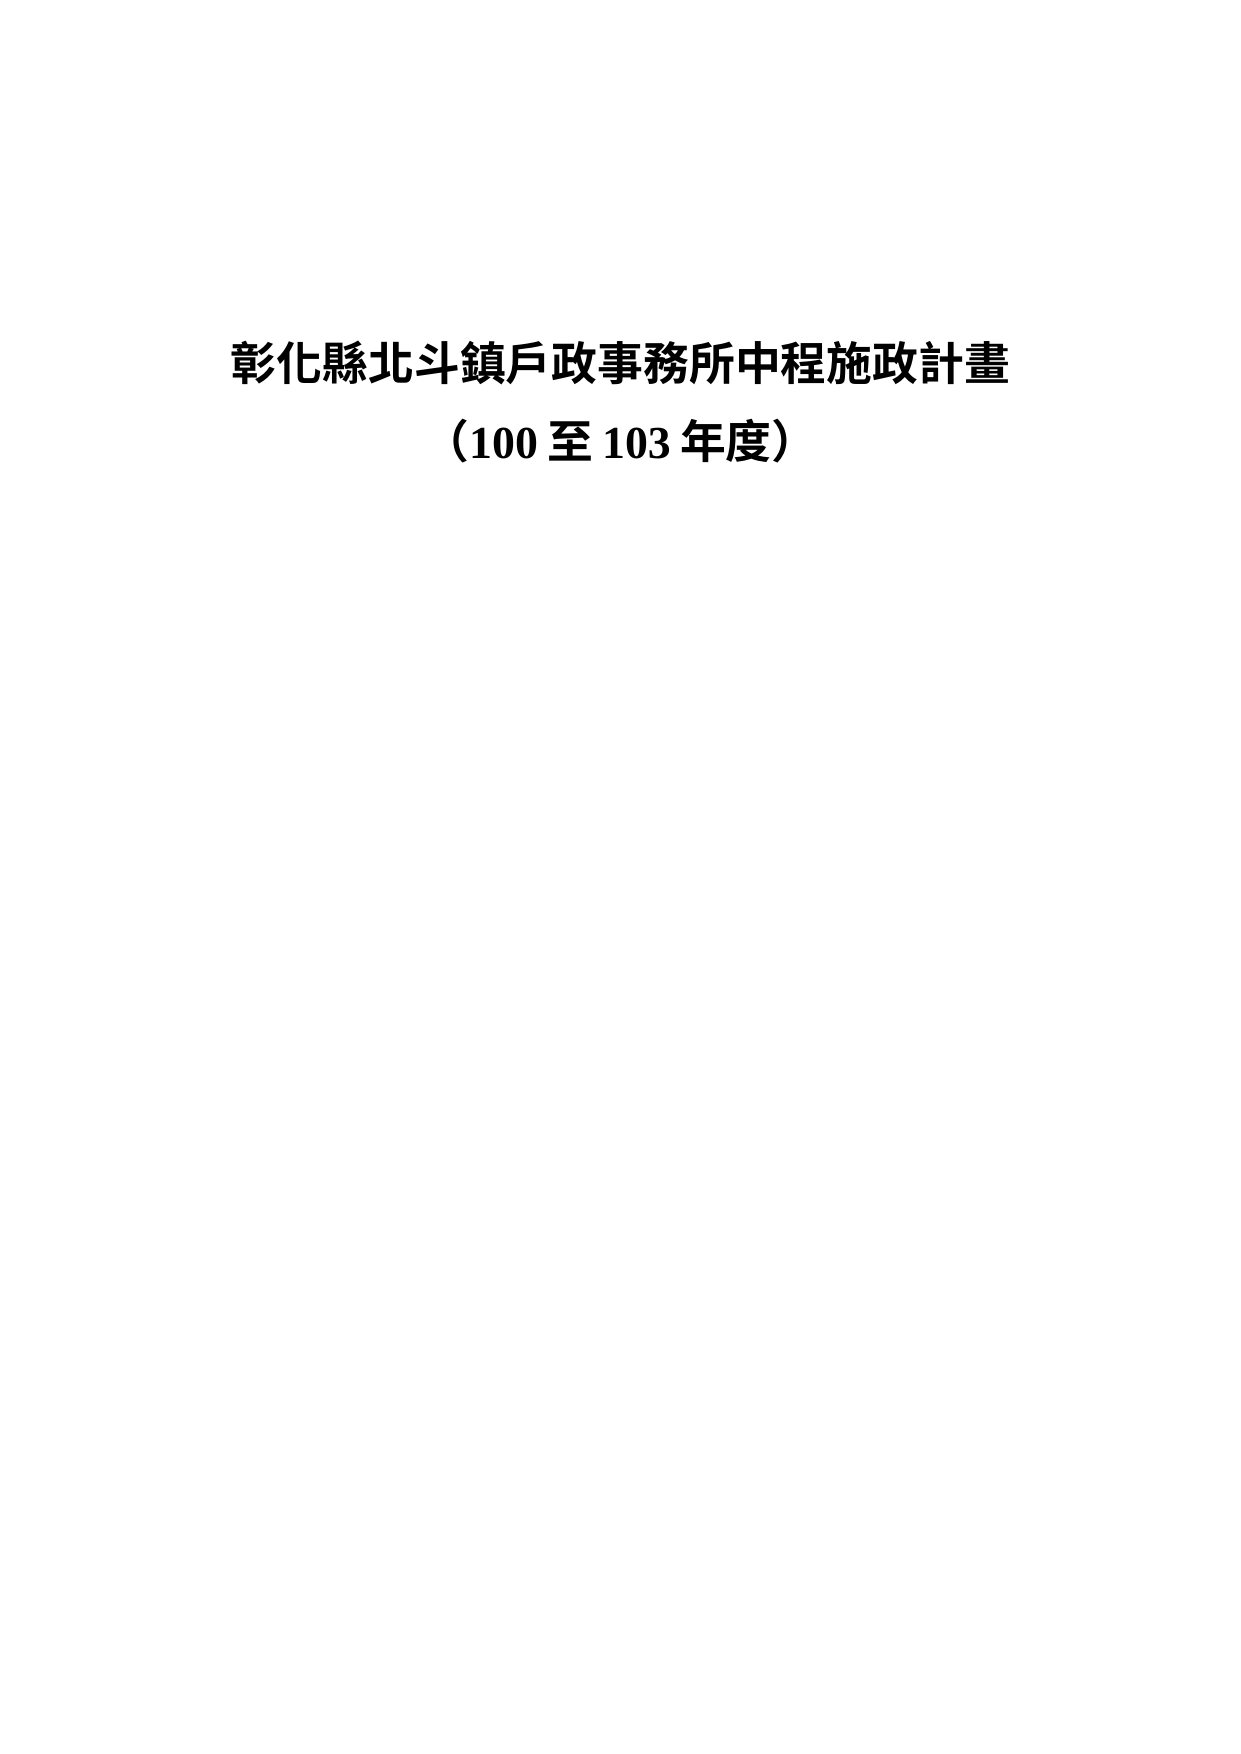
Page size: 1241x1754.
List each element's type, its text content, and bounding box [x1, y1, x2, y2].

text 彰化縣北斗鎮戶政事務所中程施政計畫 [88, 327, 1152, 393]
text （100至103年度） [88, 406, 1152, 472]
